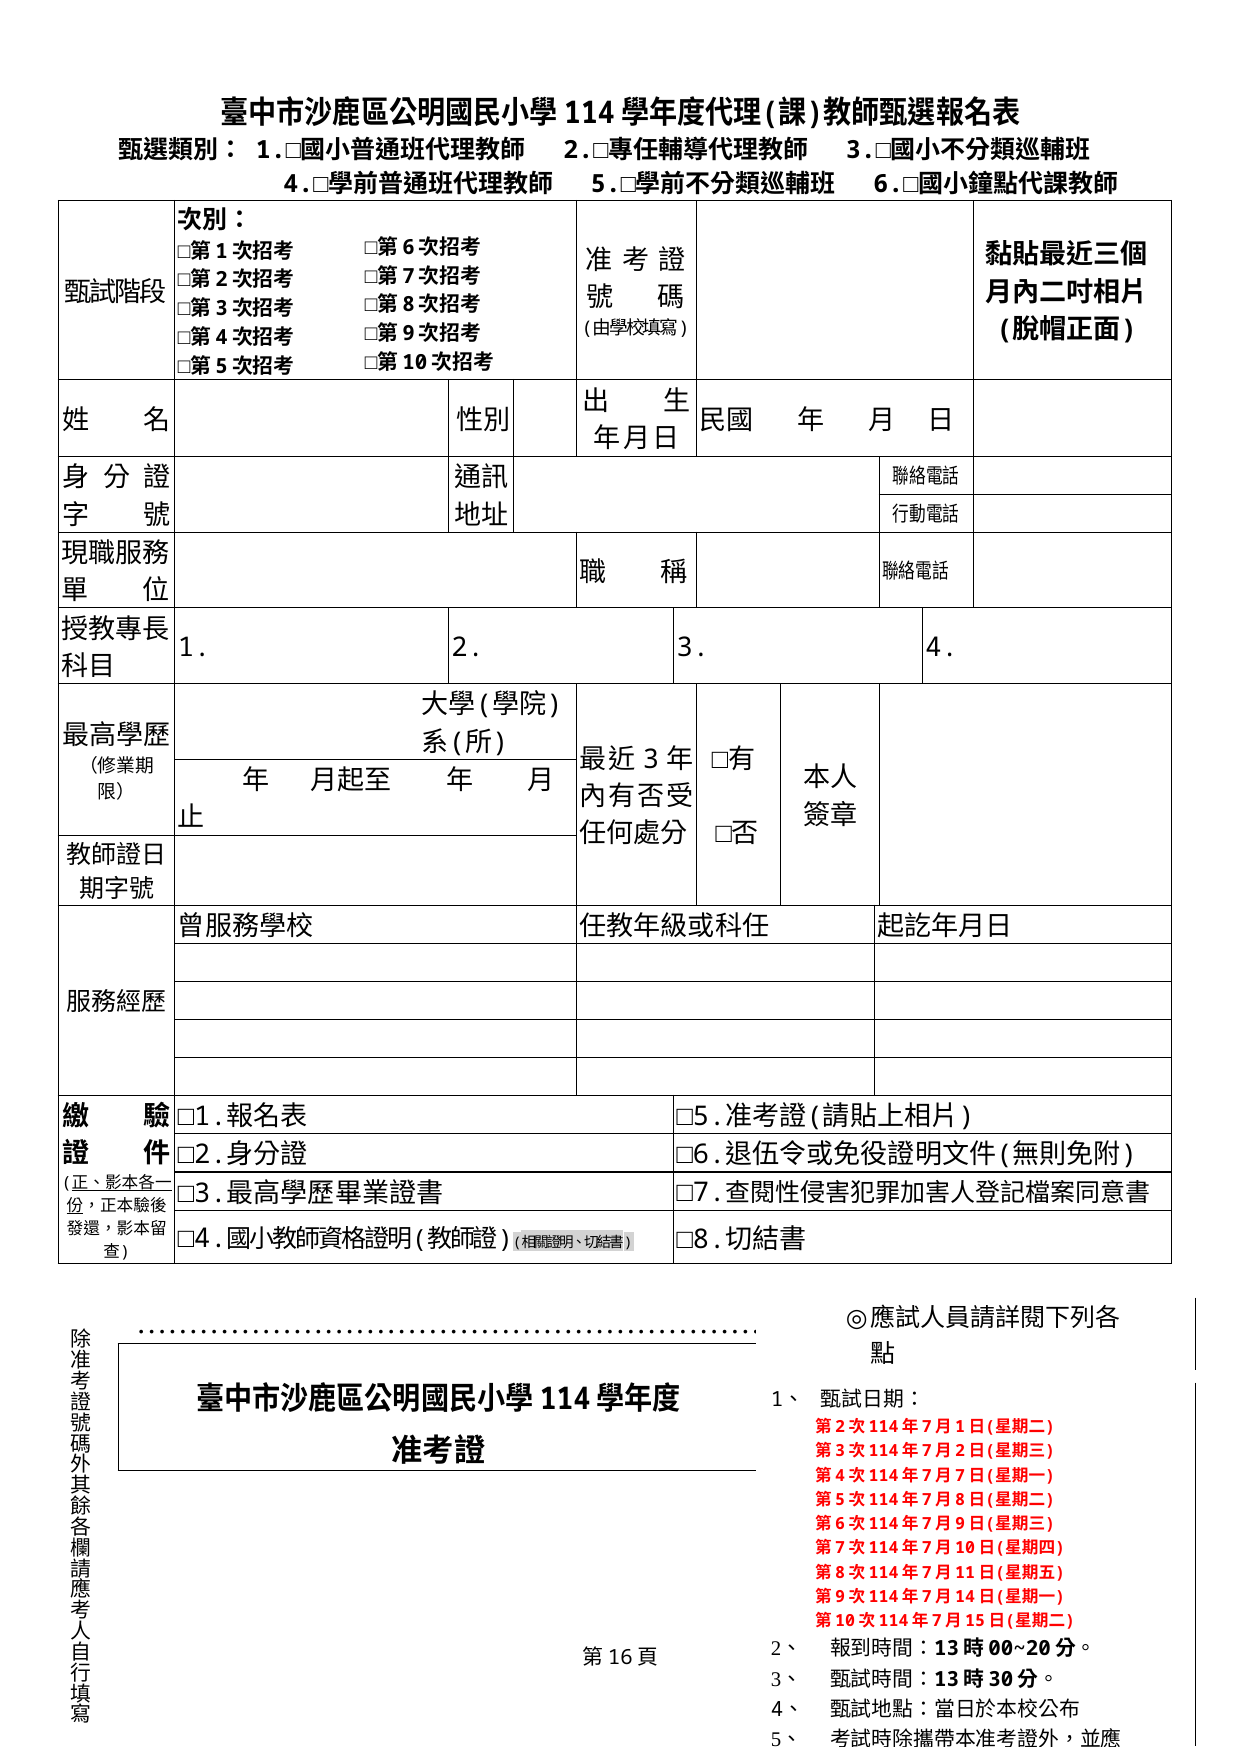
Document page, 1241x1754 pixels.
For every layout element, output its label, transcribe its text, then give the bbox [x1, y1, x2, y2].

table_cell [1172, 532, 1178, 607]
table_cell 性別 [449, 380, 513, 456]
table_cell [974, 495, 1171, 532]
table_cell 教師證日期字號 [59, 836, 174, 904]
table_cell [1172, 943, 1182, 981]
text 第9次114年7月14日(星期一) [815, 1583, 1195, 1607]
table_cell [1178, 532, 1182, 607]
table_cell [175, 944, 576, 981]
table_cell 身 分 證 字 號 [59, 457, 174, 532]
table_cell [175, 1020, 576, 1057]
list 應試人員請詳閱下列各點 [846, 1298, 1195, 1370]
table_cell □7.查閱性侵害犯罪加害人登記檔案同意書 [674, 1173, 1171, 1210]
table_cell [875, 982, 1171, 1019]
table_cell 姓 名 [59, 380, 174, 456]
table_cell 3. [674, 608, 922, 683]
table_cell 授教專長科目 [59, 608, 174, 683]
table_cell 出 生 年月日 [577, 380, 696, 456]
text 第8次114年7月11日(星期五) [815, 1559, 1195, 1583]
table_cell [1178, 494, 1182, 532]
table_cell [974, 380, 1171, 456]
table_cell [875, 944, 1171, 981]
table_cell 民國 年 月 日 [697, 380, 973, 456]
table_cell 職 稱 [577, 533, 696, 607]
table_cell □2.身分證 [175, 1134, 673, 1171]
table_header 甄試階段 [59, 201, 174, 379]
table_cell [175, 533, 576, 607]
table_cell □8.切結書 [674, 1211, 1171, 1262]
table_cell □有 □否 [697, 684, 780, 904]
table_cell [175, 380, 448, 456]
list 甄試時間：13時30分。 [771, 1662, 1195, 1692]
table_cell [175, 457, 448, 532]
table_cell 現職服務單 位 [59, 533, 174, 607]
table_cell [577, 1058, 874, 1094]
table_cell [1178, 456, 1182, 493]
list 考試時除攜帶本准考證外，並應攜帶 [771, 1722, 1195, 1746]
table_header [697, 201, 973, 379]
text 甄選類別： 1.□國小普通班代理教師 2.□專任輔導代理教師 3.□國小不分類巡輔班 [118, 131, 1122, 165]
table_cell □3.最高學歷畢業證書 [175, 1173, 673, 1210]
text 第5次114年7月8日(星期二) [815, 1486, 1195, 1510]
table_cell [875, 1020, 1171, 1057]
list 報到時間：13時00~20分。 [771, 1631, 1195, 1662]
table_cell [1172, 1171, 1182, 1210]
text ………………………………………………………………………………… [118, 1281, 1211, 1754]
table_header [1172, 200, 1182, 379]
table_cell □6.退伍令或免役證明文件(無則免附) [674, 1134, 1171, 1171]
table_cell 任教年級或科任 [577, 906, 874, 943]
table_cell 4. [923, 608, 1171, 683]
list 甄試地點：當日於本校公布 [771, 1692, 1195, 1722]
table_cell [974, 457, 1171, 493]
table_cell 起訖年月日 [875, 906, 1171, 943]
table_cell [1172, 494, 1178, 532]
text 第7次114年7月10日(星期四) [815, 1534, 1195, 1559]
table_cell 大學(學院) 系(所) [175, 684, 576, 759]
text 第3次114年7月2日(星期三) [815, 1437, 1195, 1462]
table_cell [577, 1020, 874, 1057]
table_cell 1. [175, 608, 448, 683]
table_cell 最高學歷（修業期限） [59, 684, 174, 835]
table_cell 服務經歷 [59, 906, 174, 1094]
table_cell [1172, 905, 1182, 943]
table_cell [1178, 607, 1182, 683]
table_header □第6次招考 □第7次招考 □第8次招考 □第9次招考 □第10次招考 [364, 201, 576, 379]
table_cell □4.國小教師資格證明(教師證)(相關證明、切結書) [175, 1211, 673, 1262]
table_header 臺中市沙鹿區公明國民小學114學年度 准考證 [46, 1328, 96, 1754]
table_cell [1172, 1095, 1182, 1133]
table_cell [514, 380, 576, 456]
table_cell □1.報名表 [175, 1096, 673, 1133]
text 臺中市沙鹿區公明國民小學114學年度代理(課)教師甄選報名表 [118, 68, 1122, 131]
table_cell 年 月起至 年 月止 [175, 760, 576, 835]
table_cell [175, 982, 576, 1019]
table_cell 繳 驗 證 件 (正、影本各一份，正本驗後發還，影本留查) [59, 1096, 174, 1262]
table_cell [697, 533, 879, 607]
table_cell [880, 684, 1171, 904]
table_header 次別： □第1次招考 □第2次招考 □第3次招考 □第4次招考 □第5次招考 [175, 201, 363, 379]
table_cell 聯絡電話 [880, 457, 973, 493]
table_cell [1172, 759, 1182, 835]
table_cell 最近3年內有否受任何處分 [577, 684, 696, 904]
table_cell [1172, 1019, 1182, 1057]
table_header 黏貼最近三個 月內二吋相片 (脫帽正面) [974, 201, 1171, 379]
list 甄試日期： [771, 1383, 1195, 1413]
table_cell 通訊 地址 [449, 457, 513, 532]
table_cell [1172, 456, 1178, 493]
table_cell [1172, 835, 1182, 904]
table_cell [514, 457, 879, 532]
table_cell [577, 944, 874, 981]
table_cell [175, 836, 576, 904]
table_cell [1172, 1210, 1182, 1262]
text 第2次114年7月1日(星期二) [815, 1413, 1195, 1437]
table_cell [1172, 379, 1182, 456]
table_cell [1172, 683, 1182, 759]
table_cell 本人 簽章 [781, 684, 879, 904]
table_cell [1172, 1133, 1182, 1171]
text 第6次114年7月9日(星期三) [815, 1510, 1195, 1534]
table_header 准 考 證 號 碼 (由學校填寫) [577, 201, 696, 379]
table_cell [974, 533, 1171, 607]
table_cell [1172, 981, 1182, 1019]
table_cell □5.准考證(請貼上相片) [674, 1096, 1171, 1133]
table_cell [577, 982, 874, 1019]
table_cell 2. [449, 608, 673, 683]
text 第10次114年7月15日(星期二) [815, 1607, 1195, 1631]
table_cell [875, 1058, 1171, 1094]
table_cell [175, 1058, 576, 1094]
table_header 臺中市沙鹿區公明國民小學114學年度 准考證 [119, 1344, 756, 1470]
text 第4次114年7月7日(星期一) [815, 1462, 1195, 1486]
table_cell [1172, 607, 1178, 683]
table_cell 行動電話 [880, 495, 973, 532]
table_cell [1172, 1057, 1182, 1094]
text 4.□學前普通班代理教師 5.□學前不分類巡輔班 6.□國小鐘點代課教師 [118, 165, 1122, 200]
table_cell 聯絡電話 [880, 533, 973, 607]
table_cell 曾服務學校 [175, 906, 576, 943]
